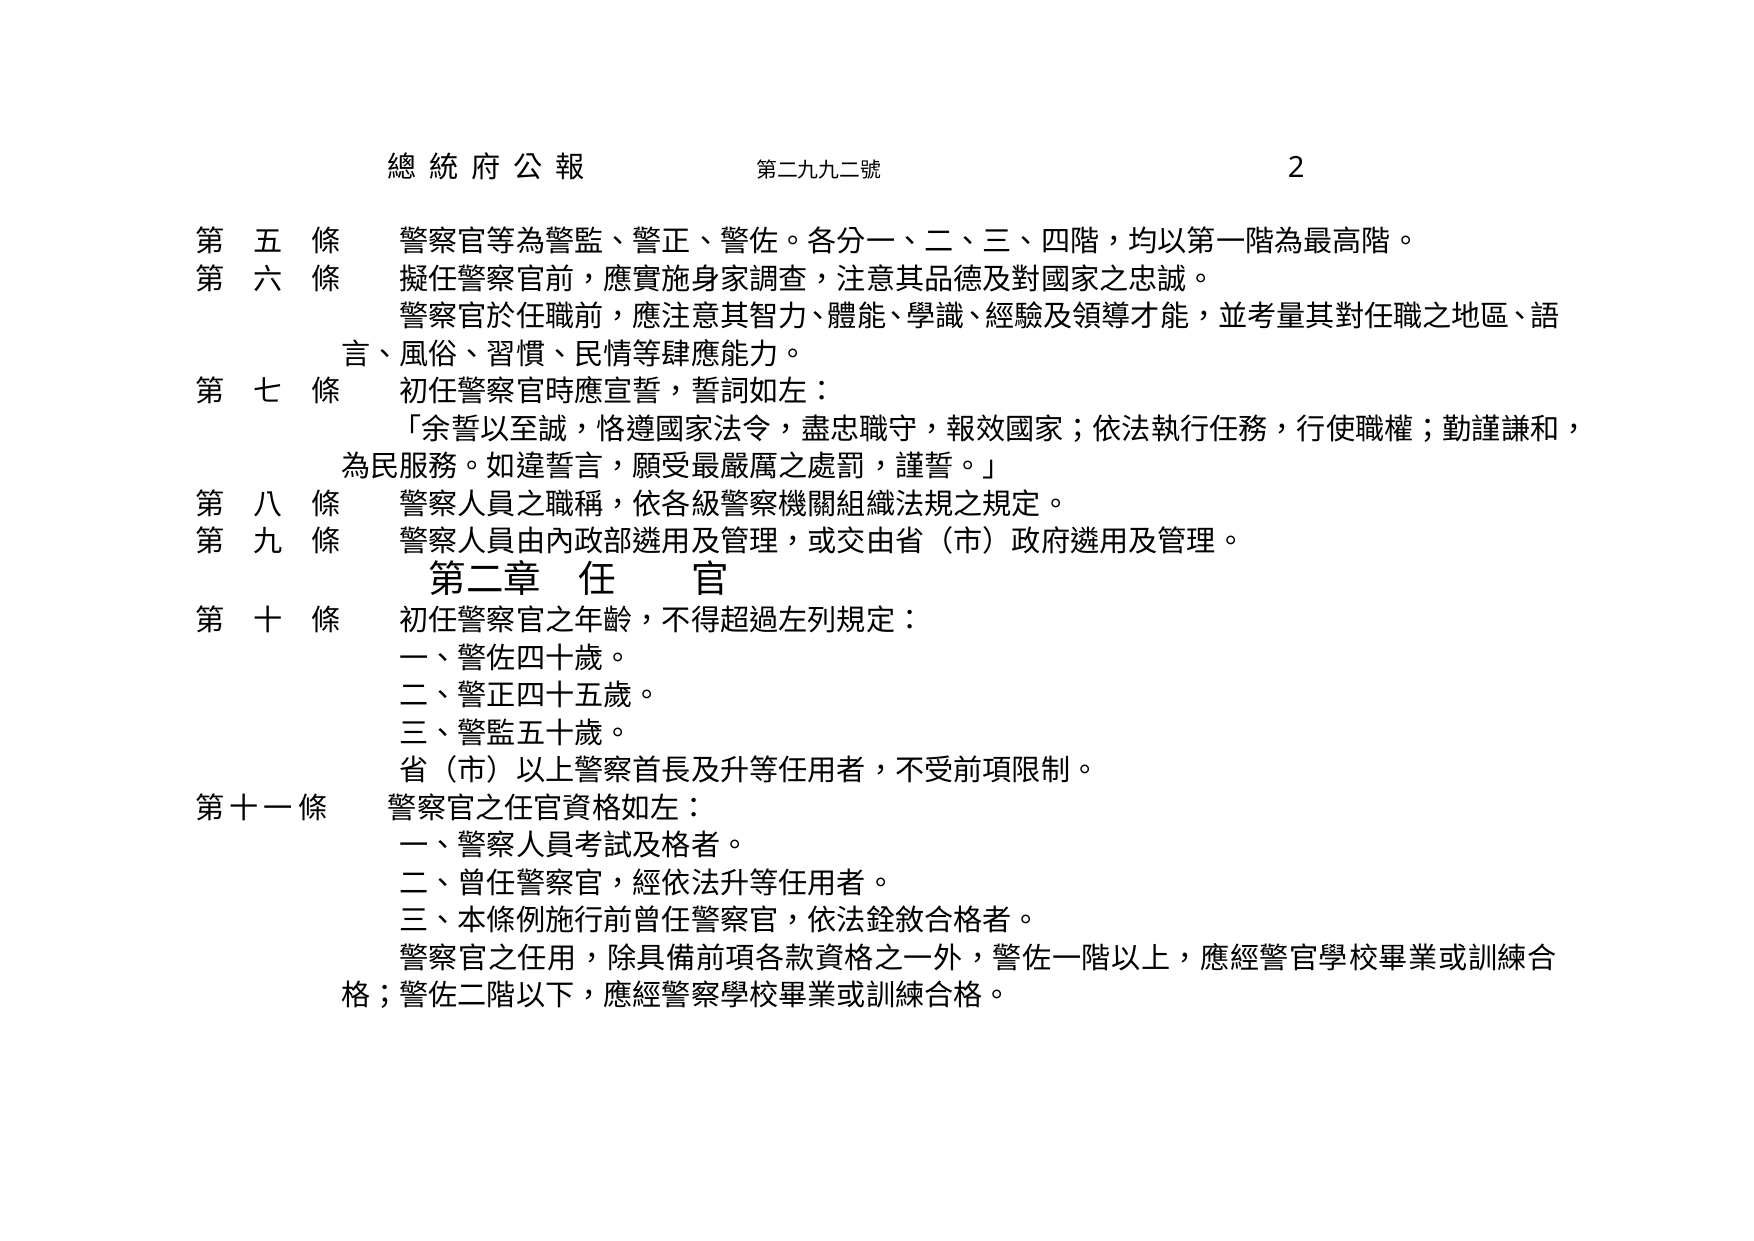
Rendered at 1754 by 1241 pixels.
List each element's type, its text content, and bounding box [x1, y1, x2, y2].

text 第 十 條 初任警察官之年齡，不得超過左列規定： [195, 601, 1559, 638]
text 三、本條例施行前曾任警察官，依法銓敘合格者。 [399, 901, 1559, 938]
text 三、警監五十歲。 [399, 713, 1559, 751]
text 警察官於任職前，應注意其智力、體能、學識、經驗及領導才能，並考量其對任職之地區、語言、風俗、習慣、民情等肆應能力。 [341, 297, 1559, 372]
text 第 六 條 擬任警察官前，應實施身家調查，注意其品德及對國家之忠誠。 [195, 259, 1559, 297]
text 「余誓以至誠，恪遵國家法令，盡忠職守，報效國家；依法執行任務，行使職權；勤謹謙和，為民服務。如違誓言，願受最嚴厲之處罰，謹誓。」 [341, 409, 1559, 484]
text 二、曾任警察官，經依法升等任用者。 [399, 863, 1559, 901]
text 第 五 條 警察官等為警監、警正、警佐。各分一、二、三、四階，均以第一階為最高階。 [195, 222, 1559, 259]
text 第十一條 警察官之任官資格如左： [195, 788, 1559, 826]
text 一、警佐四十歲。 [399, 638, 1559, 676]
text 第二章 任 官 [428, 559, 1559, 601]
text 第 七 條 初任警察官時應宣誓，誓詞如左： [195, 372, 1559, 409]
text 警察官之任用，除具備前項各款資格之一外，警佐一階以上，應經警官學校畢業或訓練合格；警佐二階以下，應經警察學校畢業或訓練合格。 [341, 938, 1559, 1013]
text 省（市）以上警察首長及升等任用者，不受前項限制。 [341, 751, 1559, 788]
text 二、警正四十五歲。 [399, 676, 1559, 713]
text 一、警察人員考試及格者。 [399, 826, 1559, 863]
text 第 九 條 警察人員由內政部遴用及管理，或交由省（市）政府遴用及管理。 [195, 522, 1559, 559]
text 第 八 條 警察人員之職稱，依各級警察機關組織法規之規定。 [195, 484, 1559, 522]
